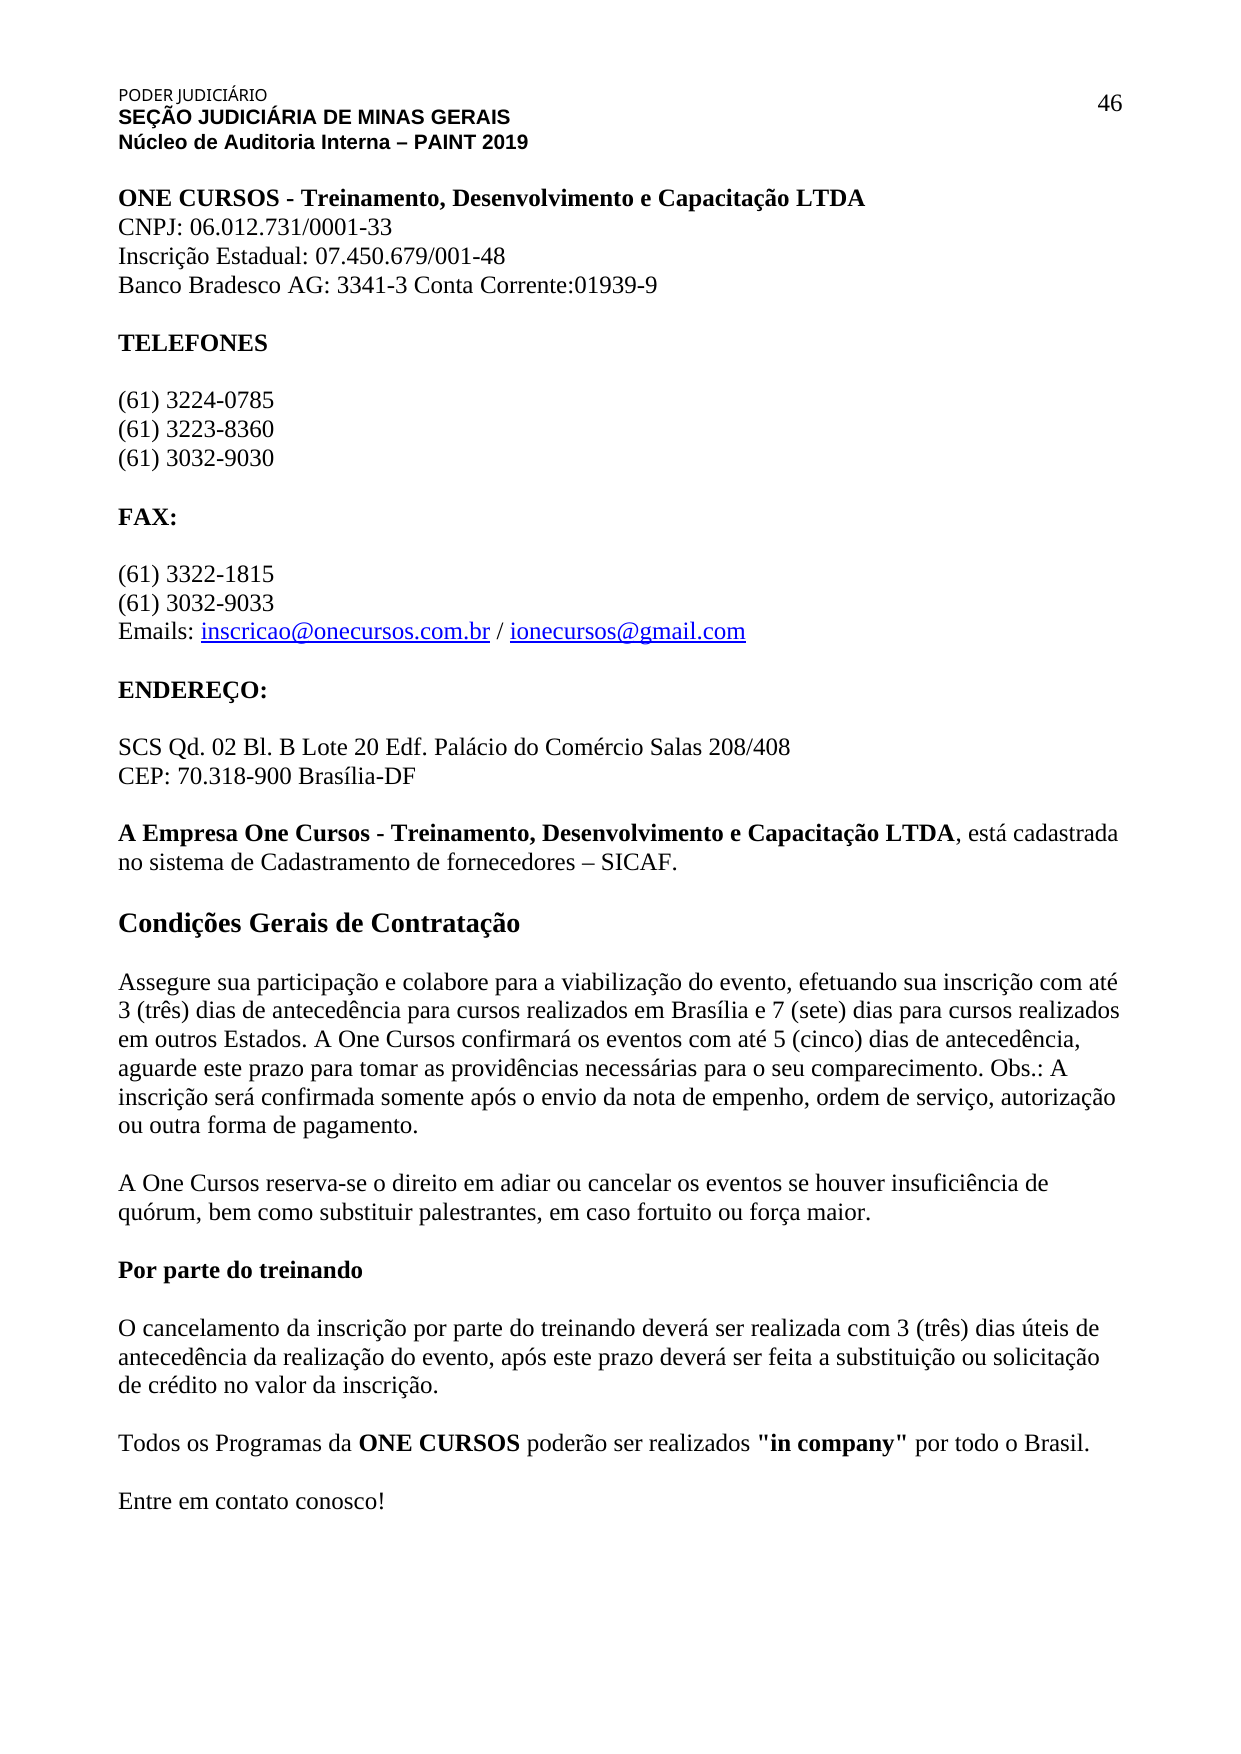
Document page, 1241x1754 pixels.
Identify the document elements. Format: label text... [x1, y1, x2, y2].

text (61) 3032-9030 [118, 443, 1136, 472]
text Banco Bradesco AG: 3341-3 Conta Corrente:01939-9 [118, 270, 1136, 298]
text (61) 3322-1815 [118, 559, 1136, 588]
text SCS Qd. 02 Bl. B Lote 20 Edf. Palácio do Comércio Salas 208/408 CEP: 70.318-900 Brasília-DF [118, 732, 792, 790]
subtitle Por parte do treinando [118, 1256, 1136, 1284]
subtitle FAX: [118, 502, 1136, 530]
text (61) 3223-8360 [118, 414, 1136, 443]
text Emails: inscricao@onecursos.com.br / ionecursos@gmail.com [118, 616, 1136, 645]
text (61) 3224-0785 [118, 386, 1136, 414]
text A One Cursos reserva-se o direito em adiar ou cancelar os eventos se houver insuficiência de quórum, bem como substituir palestrantes, em caso fortuito ou força maior. [118, 1168, 1051, 1226]
subtitle TELEFONES [118, 328, 1136, 357]
text Inscrição Estadual: 07.450.679/001-48 [118, 241, 1136, 270]
subtitle Condições Gerais de Contratação [118, 906, 1136, 938]
text O cancelamento da inscrição por parte do treinando deverá ser realizada com 3 (três) dias úteis de antecedência da realização do evento, após este prazo deverá ser feita a substituição ou solicitação de crédito no valor da inscrição. [118, 1313, 1100, 1399]
subtitle ONE CURSOS - Treinamento, Desenvolvimento e Capacitação LTDA [118, 184, 1136, 212]
subtitle ENDEREÇO: [118, 675, 1136, 703]
text (61) 3032-9033 [118, 588, 1136, 616]
text Assegure sua participação e colabore para a viabilização do evento, efetuando sua inscrição com até 3 (três) dias de antecedência para cursos realizados em Brasília e 7 (sete) dias para cursos realizados em outros Estados. A One Cursos confirmará os eventos com até 5 (cinco) dias de antecedência, aguarde este prazo para tomar as providências necessárias para o seu comparecimento. Obs.: A inscrição será confirmada somente após o envio da nota de empenho, ordem de serviço, autorização ou outra forma de pagamento. [118, 967, 1122, 1139]
text Todos os Programas da ONE CURSOS poderão ser realizados "in company" por todo o Brasil. Entre em contato conosco! [118, 1428, 1090, 1515]
text A Empresa One Cursos - Treinamento, Desenvolvimento e Capacitação LTDA, está cadastrada no sistema de Cadastramento de fornecedores – SICAF. [118, 819, 1120, 876]
text CNPJ: 06.012.731/0001-33 [118, 212, 1136, 241]
